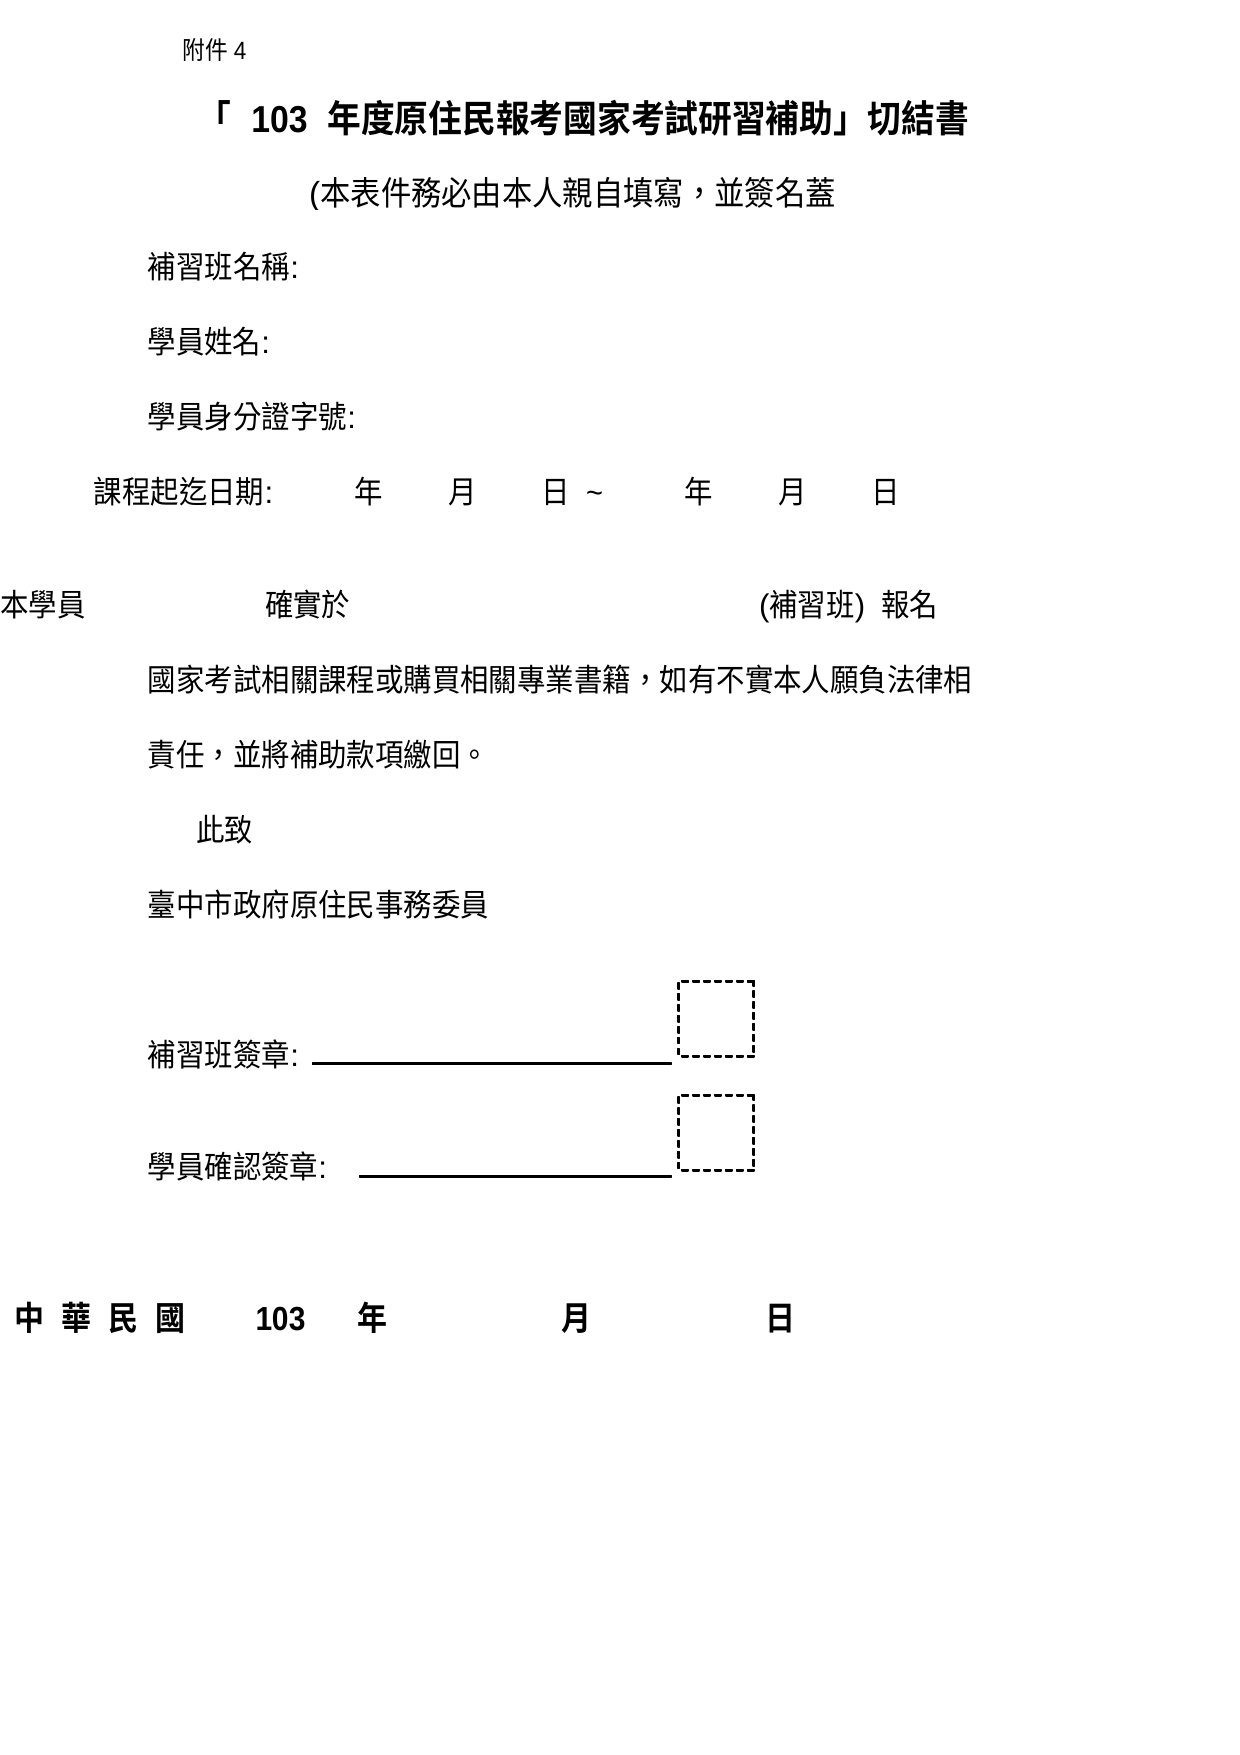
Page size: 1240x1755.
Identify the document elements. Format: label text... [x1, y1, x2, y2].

text 課程起迄日期: 年 月 日 ~ 年 月 日 [94, 468, 1239, 508]
text 此致 [147, 805, 293, 846]
text 附件4 [182, 30, 252, 63]
text 國家考試相關課程或購買相關專業書籍，如有不實本人願負法律相關 [147, 655, 989, 696]
text 本學員 確實於 (補習班) 報名 [0, 580, 1239, 625]
text 「 103 年度原住民報考國家考試研習補助」切結書 [197, 89, 1003, 138]
text 學員姓名: [147, 318, 268, 358]
text (本表件務必由本人親自填寫，並簽名蓋章) [309, 167, 872, 210]
text 學員確認簽章: [147, 1143, 325, 1183]
text 補習班簽章: [147, 1030, 297, 1071]
text 中 華 民 國 103 年 月 日 [14, 1292, 1239, 1335]
text 責任，並將補助款項繳回。 [147, 730, 484, 771]
text 臺中市政府原住民事務委員會 [147, 880, 511, 921]
text 補習班名稱: [147, 243, 297, 283]
text 學員身分證字號: [147, 393, 353, 433]
